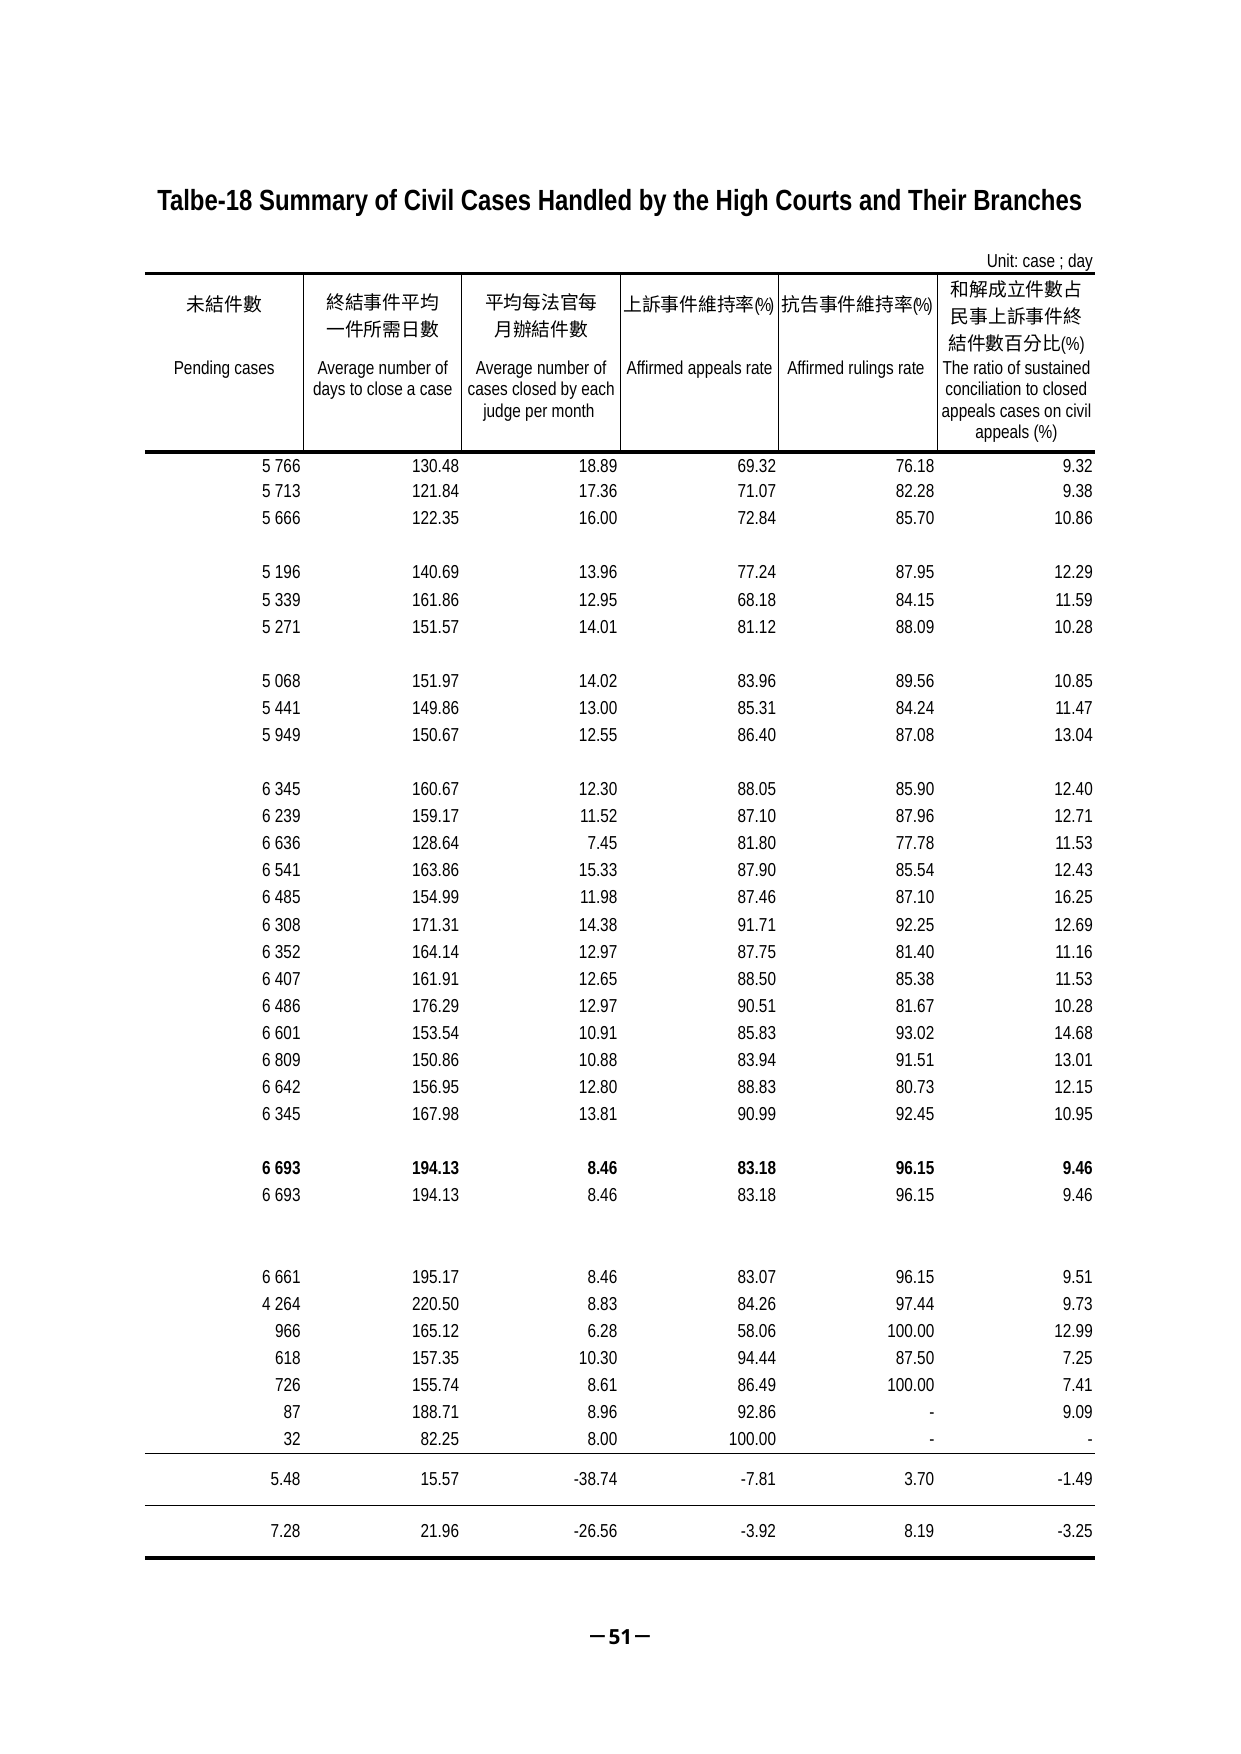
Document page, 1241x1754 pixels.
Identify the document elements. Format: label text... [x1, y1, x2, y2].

table_cell 5 068 [145, 667, 303, 694]
table_cell 6 239 [145, 803, 303, 829]
table_cell 90.99 [620, 1100, 778, 1127]
table_cell 11.52 [462, 803, 620, 829]
table_cell 83.07 [620, 1263, 778, 1290]
table_cell 84.15 [779, 586, 937, 613]
table_cell 4 264 [145, 1290, 303, 1317]
table_cell 9.32 [937, 454, 1095, 477]
table_cell 87.96 [779, 803, 937, 829]
table_header 未結件數 [145, 275, 303, 354]
table_cell 167.98 [303, 1100, 462, 1127]
table_cell 151.97 [303, 667, 462, 694]
table_cell 7.45 [462, 830, 620, 857]
table_cell 150.67 [303, 721, 462, 748]
table_cell 88.05 [620, 775, 778, 802]
table_header 和解成立件數占 民事上訴事件終 結件數百分比(%) [938, 275, 1095, 354]
table_cell 122.35 [303, 505, 462, 532]
table_cell 154.99 [303, 884, 462, 911]
table_cell 194.13 [303, 1155, 462, 1182]
table_cell 86.49 [620, 1371, 778, 1398]
table_cell 188.71 [303, 1398, 462, 1425]
table_cell 10.91 [462, 1019, 620, 1046]
table_cell [937, 1236, 1095, 1263]
table_cell 5 713 [145, 478, 303, 504]
table_cell 8.96 [462, 1398, 620, 1425]
table_cell 155.74 [303, 1371, 462, 1398]
table_cell -7.81 [620, 1454, 778, 1504]
table_cell - [937, 1425, 1095, 1452]
table_cell 96.15 [779, 1155, 937, 1182]
table_cell 150.86 [303, 1046, 462, 1073]
table_cell 17.36 [462, 478, 620, 504]
table_cell 91.51 [779, 1046, 937, 1073]
table_cell 87.08 [779, 721, 937, 748]
table_cell 85.31 [620, 694, 778, 721]
table_cell 77.78 [779, 830, 937, 857]
table_cell Pending cases [145, 357, 303, 450]
table_cell 6 541 [145, 857, 303, 884]
table_cell 9.46 [937, 1182, 1095, 1209]
table_cell 9.09 [937, 1398, 1095, 1425]
table_cell 6 345 [145, 1100, 303, 1127]
table_cell [462, 748, 620, 775]
table_cell 80.73 [779, 1073, 937, 1100]
table_cell 5.48 [145, 1454, 303, 1504]
table_cell 32 [145, 1425, 303, 1452]
table_cell [145, 748, 303, 775]
table_cell 6.28 [462, 1317, 620, 1344]
table_cell [779, 748, 937, 775]
table_cell 68.18 [620, 586, 778, 613]
table_cell 85.70 [779, 505, 937, 532]
table_cell 72.84 [620, 505, 778, 532]
table_cell 15.33 [462, 857, 620, 884]
table_cell 8.19 [779, 1506, 937, 1556]
table_cell 149.86 [303, 694, 462, 721]
table_cell 726 [145, 1371, 303, 1398]
table_cell 83.18 [620, 1155, 778, 1182]
table_cell 14.68 [937, 1019, 1095, 1046]
table_cell 6 345 [145, 775, 303, 802]
table_cell 89.56 [779, 667, 937, 694]
table_cell [303, 532, 462, 559]
table_cell 88.09 [779, 613, 937, 640]
table_cell 13.00 [462, 694, 620, 721]
table_cell -3.92 [620, 1506, 778, 1556]
table_cell 92.45 [779, 1100, 937, 1127]
table_cell 97.44 [779, 1290, 937, 1317]
table_cell [462, 1209, 620, 1236]
table_cell 21.96 [303, 1506, 462, 1556]
table_cell Average number of cases closed by each judge per month [462, 357, 620, 450]
table_cell 83.94 [620, 1046, 778, 1073]
table_cell 81.40 [779, 938, 937, 965]
table_cell 82.28 [779, 478, 937, 504]
table_cell 85.54 [779, 857, 937, 884]
table_cell [620, 1236, 778, 1263]
table_cell [145, 532, 303, 559]
table_cell 12.29 [937, 559, 1095, 586]
table_cell 9.46 [937, 1155, 1095, 1182]
table_cell 12.69 [937, 911, 1095, 938]
table_cell [303, 1209, 462, 1236]
text Talbe-18 Summary of Civil Cases Handled by the High Courts and Their Branches [148, 183, 1092, 217]
table_cell [937, 640, 1095, 667]
text Unit: case ; day [148, 250, 1092, 272]
table_cell 6 693 [145, 1182, 303, 1209]
table_cell [303, 748, 462, 775]
table_cell 6 661 [145, 1263, 303, 1290]
table_cell -26.56 [462, 1506, 620, 1556]
table_cell 13.96 [462, 559, 620, 586]
table_cell The ratio of sustained conciliation to closed appeals cases on civil appeals (%) [938, 357, 1095, 450]
table_cell 6 308 [145, 911, 303, 938]
table_cell 6 352 [145, 938, 303, 965]
table_cell 100.00 [779, 1371, 937, 1398]
table_cell 5 339 [145, 586, 303, 613]
table_cell 87.95 [779, 559, 937, 586]
table_cell 12.99 [937, 1317, 1095, 1344]
table_cell 12.30 [462, 775, 620, 802]
table_cell 163.86 [303, 857, 462, 884]
table_cell [303, 1128, 462, 1154]
table_cell 15.57 [303, 1454, 462, 1504]
table_cell Affirmed appeals rate [621, 357, 778, 450]
table_cell 6 407 [145, 965, 303, 992]
table_cell 18.89 [462, 454, 620, 477]
table_cell 157.35 [303, 1344, 462, 1371]
table_cell [779, 640, 937, 667]
table_cell 93.02 [779, 1019, 937, 1046]
table_cell 10.28 [937, 992, 1095, 1019]
table_cell -38.74 [462, 1454, 620, 1504]
table_cell 10.88 [462, 1046, 620, 1073]
table_cell 5 196 [145, 559, 303, 586]
table_cell 71.07 [620, 478, 778, 504]
table_cell 165.12 [303, 1317, 462, 1344]
table_cell [779, 1209, 937, 1236]
table_cell 11.59 [937, 586, 1095, 613]
table_cell [620, 640, 778, 667]
table_cell 13.01 [937, 1046, 1095, 1073]
table_cell Average number of days to close a case [304, 357, 461, 450]
table_cell [462, 1236, 620, 1263]
table_cell 159.17 [303, 803, 462, 829]
table_cell 87.75 [620, 938, 778, 965]
table_cell [937, 748, 1095, 775]
table_cell 85.83 [620, 1019, 778, 1046]
table_cell 6 693 [145, 1155, 303, 1182]
table_cell 94.44 [620, 1344, 778, 1371]
table_cell [620, 1209, 778, 1236]
table_cell 96.15 [779, 1182, 937, 1209]
table_cell [937, 1209, 1095, 1236]
table_cell 6 601 [145, 1019, 303, 1046]
table_cell 88.50 [620, 965, 778, 992]
table_cell 76.18 [779, 454, 937, 477]
table_cell 77.24 [620, 559, 778, 586]
table_cell 8.00 [462, 1425, 620, 1452]
table_cell 161.86 [303, 586, 462, 613]
table_cell 58.06 [620, 1317, 778, 1344]
table_cell 140.69 [303, 559, 462, 586]
table_cell 5 441 [145, 694, 303, 721]
table_cell 5 271 [145, 613, 303, 640]
table_cell 87.90 [620, 857, 778, 884]
table_cell [779, 532, 937, 559]
table_cell [620, 748, 778, 775]
table_cell 5 949 [145, 721, 303, 748]
table_cell [620, 532, 778, 559]
table_cell 130.48 [303, 454, 462, 477]
table_cell [145, 1128, 303, 1154]
table_cell 6 642 [145, 1073, 303, 1100]
table_cell 13.81 [462, 1100, 620, 1127]
table_cell 8.83 [462, 1290, 620, 1317]
table_cell [303, 1236, 462, 1263]
table_cell 153.54 [303, 1019, 462, 1046]
table_cell 90.51 [620, 992, 778, 1019]
table_cell 87.46 [620, 884, 778, 911]
table_cell 10.86 [937, 505, 1095, 532]
table_cell [462, 640, 620, 667]
table_cell 83.96 [620, 667, 778, 694]
table_cell 220.50 [303, 1290, 462, 1317]
table_cell 16.00 [462, 505, 620, 532]
table_header 上訴事件維持率(%) [621, 275, 778, 354]
table_cell 11.98 [462, 884, 620, 911]
table_cell [620, 1128, 778, 1154]
table_cell 7.28 [145, 1506, 303, 1556]
table_cell 121.84 [303, 478, 462, 504]
table_cell 14.02 [462, 667, 620, 694]
table_cell 6 485 [145, 884, 303, 911]
table_cell 8.46 [462, 1182, 620, 1209]
table_cell 82.25 [303, 1425, 462, 1452]
table_cell 100.00 [620, 1425, 778, 1452]
table_cell Affirmed rulings rate [779, 357, 937, 450]
table_cell 161.91 [303, 965, 462, 992]
table_cell 10.28 [937, 613, 1095, 640]
table_cell 194.13 [303, 1182, 462, 1209]
table_cell 14.38 [462, 911, 620, 938]
table_cell 7.25 [937, 1344, 1095, 1371]
table_cell 12.43 [937, 857, 1095, 884]
table_cell 195.17 [303, 1263, 462, 1290]
table_cell 87.10 [779, 884, 937, 911]
table_header 平均每法官每 月辦結件數 [462, 275, 620, 354]
table_cell 12.71 [937, 803, 1095, 829]
table_cell 92.25 [779, 911, 937, 938]
table_cell 8.61 [462, 1371, 620, 1398]
table_cell 6 809 [145, 1046, 303, 1073]
table_cell 69.32 [620, 454, 778, 477]
table_cell 12.65 [462, 965, 620, 992]
table_cell 12.55 [462, 721, 620, 748]
table_cell 11.47 [937, 694, 1095, 721]
table_cell 100.00 [779, 1317, 937, 1344]
table_cell -3.25 [937, 1506, 1095, 1556]
table_cell 81.12 [620, 613, 778, 640]
table_cell 8.46 [462, 1263, 620, 1290]
table_cell 81.80 [620, 830, 778, 857]
table_cell 151.57 [303, 613, 462, 640]
table_cell [779, 1236, 937, 1263]
table_cell [937, 532, 1095, 559]
table_cell 91.71 [620, 911, 778, 938]
table_cell 85.90 [779, 775, 937, 802]
table_header 終結事件平均 一件所需日數 [304, 275, 461, 354]
table_cell [145, 1236, 303, 1263]
table_cell 14.01 [462, 613, 620, 640]
table_cell 96.15 [779, 1263, 937, 1290]
table_cell 11.53 [937, 830, 1095, 857]
table_cell 87.10 [620, 803, 778, 829]
table_cell [145, 1209, 303, 1236]
table_cell 13.04 [937, 721, 1095, 748]
table_cell 16.25 [937, 884, 1095, 911]
table_cell 84.24 [779, 694, 937, 721]
table_cell [303, 640, 462, 667]
table_cell 92.86 [620, 1398, 778, 1425]
table_cell 12.97 [462, 992, 620, 1019]
table_cell 11.53 [937, 965, 1095, 992]
table_cell - [779, 1398, 937, 1425]
table_cell [145, 640, 303, 667]
table_cell 85.38 [779, 965, 937, 992]
table_cell 88.83 [620, 1073, 778, 1100]
table_cell 12.95 [462, 586, 620, 613]
table_cell 164.14 [303, 938, 462, 965]
table_cell 156.95 [303, 1073, 462, 1100]
table_cell 10.85 [937, 667, 1095, 694]
table_cell 9.73 [937, 1290, 1095, 1317]
table_cell [779, 1128, 937, 1154]
table_cell 618 [145, 1344, 303, 1371]
table_cell 81.67 [779, 992, 937, 1019]
table_cell -1.49 [937, 1454, 1095, 1504]
table_cell 176.29 [303, 992, 462, 1019]
table_cell [462, 532, 620, 559]
table_cell 86.40 [620, 721, 778, 748]
table_cell [937, 1128, 1095, 1154]
table_cell 7.41 [937, 1371, 1095, 1398]
table_cell 12.15 [937, 1073, 1095, 1100]
table_cell 9.51 [937, 1263, 1095, 1290]
table_cell 12.97 [462, 938, 620, 965]
table_cell 6 486 [145, 992, 303, 1019]
table_cell 160.67 [303, 775, 462, 802]
table_header 抗告事件維持率(%) [779, 275, 937, 354]
table_cell 84.26 [620, 1290, 778, 1317]
table_cell 5 666 [145, 505, 303, 532]
table_cell 8.46 [462, 1155, 620, 1182]
table_cell 83.18 [620, 1182, 778, 1209]
table_cell - [779, 1425, 937, 1452]
table_cell 5 766 [145, 454, 303, 477]
table_cell 128.64 [303, 830, 462, 857]
table_cell 10.30 [462, 1344, 620, 1371]
table_cell 3.70 [779, 1454, 937, 1504]
table_cell 12.80 [462, 1073, 620, 1100]
table_cell 12.40 [937, 775, 1095, 802]
table_cell 87 [145, 1398, 303, 1425]
table_cell 11.16 [937, 938, 1095, 965]
table_cell 87.50 [779, 1344, 937, 1371]
table_cell 10.95 [937, 1100, 1095, 1127]
table_cell 966 [145, 1317, 303, 1344]
table_cell 171.31 [303, 911, 462, 938]
table_cell 9.38 [937, 478, 1095, 504]
table_cell [462, 1128, 620, 1154]
table_cell 6 636 [145, 830, 303, 857]
